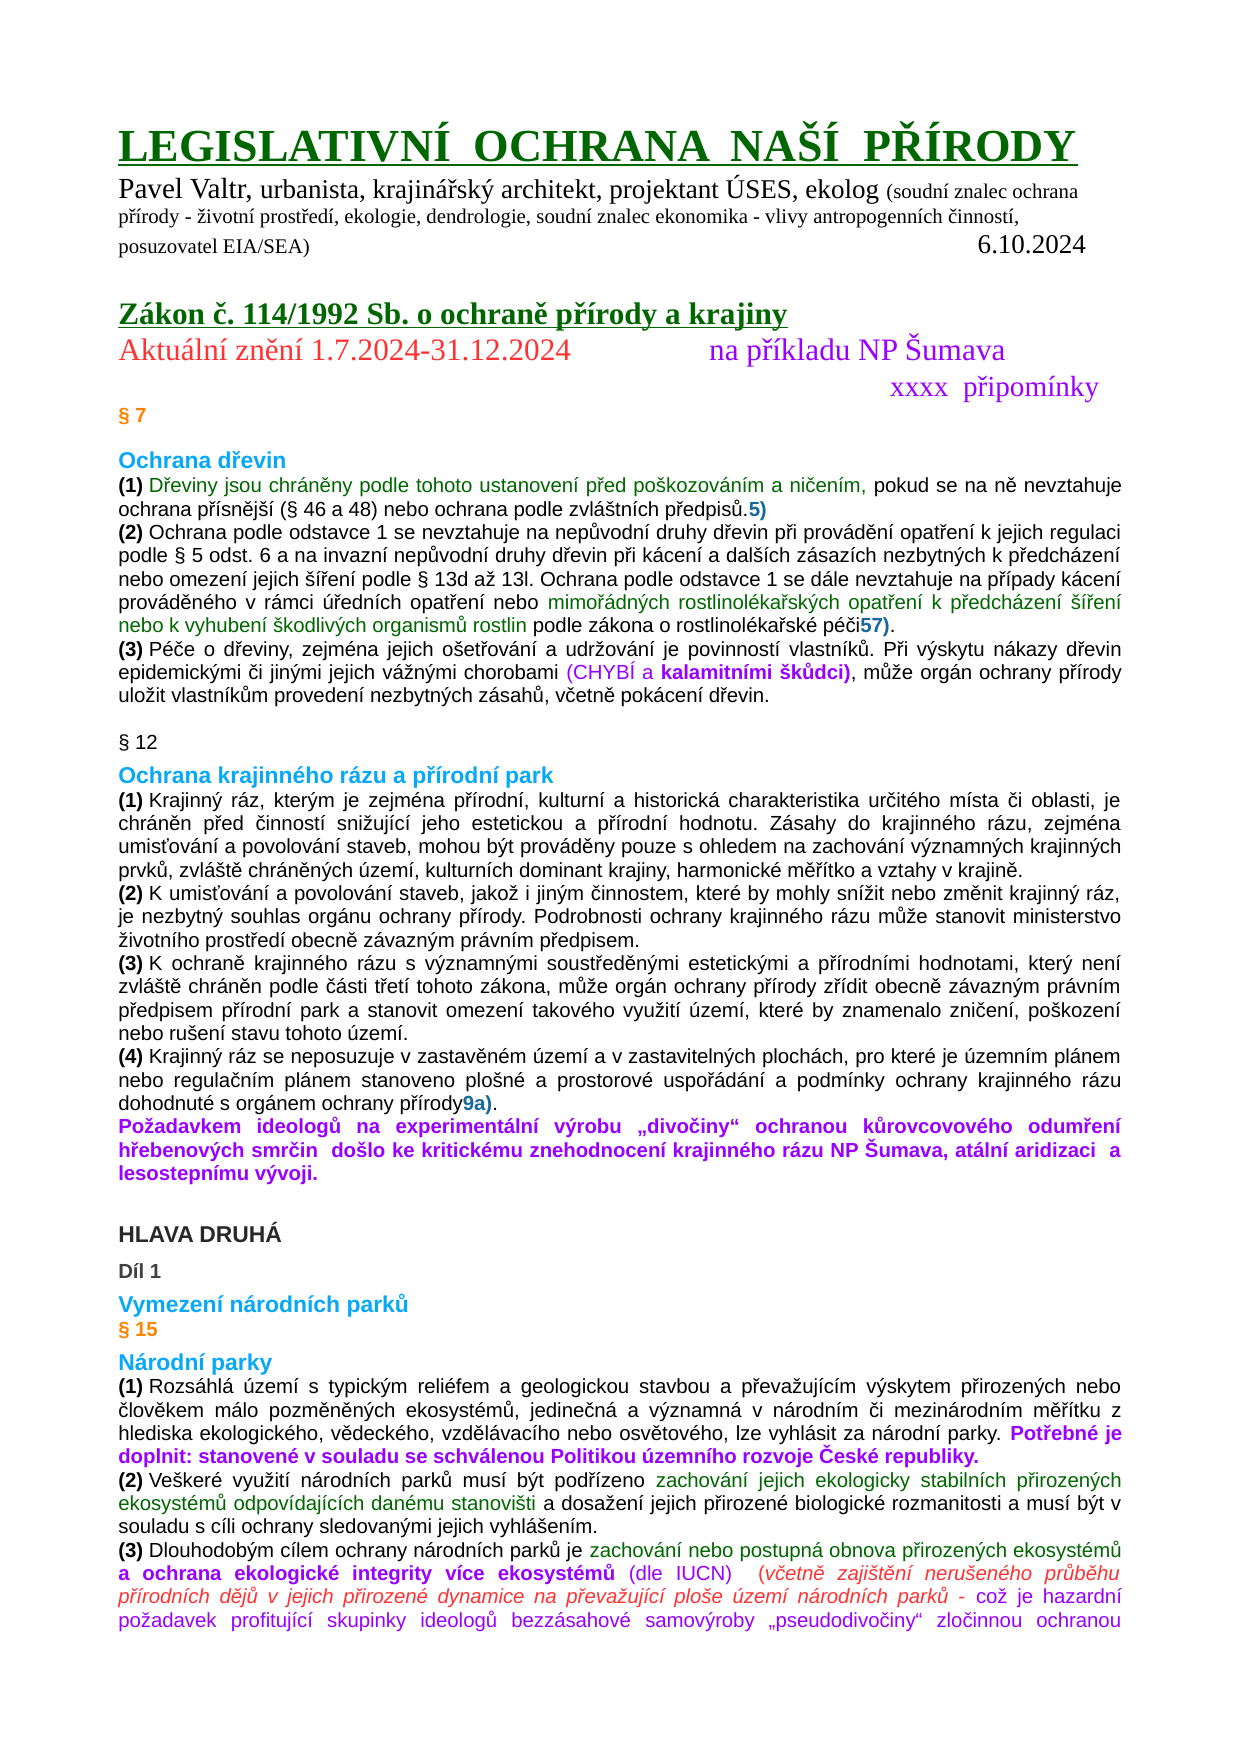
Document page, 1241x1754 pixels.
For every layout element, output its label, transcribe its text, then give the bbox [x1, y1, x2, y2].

text (1) Dřeviny jsou chráněny podle tohoto ustanovení před poškozováním a ničením, pokud se na ně nevztahuje ochrana přísnější (§ 46 a 48) nebo ochrana podle zvláštních předpisů.5) [118, 473, 1122, 520]
text Díl 1 [118, 1259, 1122, 1283]
text (3) K ochraně krajinného rázu s významnými soustředěnými estetickými a přírodními hodnotami, který není zvláště chráněn podle části třetí tohoto zákona, může orgán ochrany přírody zřídit obecně závazným právním předpisem přírodní park a stanovit omezení takového využití území, které by znamenalo zničení, poškození nebo rušení stavu tohoto území. [118, 951, 1122, 1044]
text (2) Ochrana podle odstavce 1 se nevztahuje na nepůvodní druhy dřevin při provádění opatření k jejich regulaci podle § 5 odst. 6 a na invazní nepůvodní druhy dřevin při kácení a dalších zásazích nezbytných k předcházení nebo omezení jejich šíření podle § 13d až 13l. Ochrana podle odstavce 1 se dále nevztahuje na případy kácení prováděného v rámci úředních opatření nebo mimořádných rostlinolékařských opatření k předcházení šíření nebo k vyhubení škodlivých organismů rostlin podle zákona o rostlinolékařské péči57). [118, 520, 1122, 637]
text LEGISLATIVNÍ OCHRANA NAŠÍ PŘÍRODY [118, 118, 1122, 171]
text (3) Péče o dřeviny, zejména jejich ošetřování a udržování je povinností vlastníků. Při výskytu nákazy dřevin epidemickými či jinými jejich vážnými chorobami (CHYBÍ a kalamitními škůdci), může orgán ochrany přírody uložit vlastníkům provedení nezbytných zásahů, včetně pokácení dřevin. [118, 637, 1122, 707]
text § 12 [118, 730, 1122, 753]
text (4) Krajinný ráz se neposuzuje v zastavěném území a v zastavitelných plochách, pro které je územním plánem nebo regulačním plánem stanoveno plošné a prostorové uspořádání a podmínky ochrany krajinného rázu dohodnuté s orgánem ochrany přírody9a). [118, 1044, 1122, 1114]
text § 7 [118, 403, 1122, 427]
subtitle Ochrana krajinného rázu a přírodní park [118, 753, 1122, 788]
text § 15 [118, 1317, 1122, 1340]
text xxxx připomínky [118, 367, 1122, 403]
subtitle Ochrana dřevin [118, 439, 1122, 473]
subtitle Národní parky [118, 1340, 1122, 1375]
text (1) Krajinný ráz, kterým je zejména přírodní, kulturní a historická charakteristika určitého místa či oblasti, je chráněn před činností snižující jeho estetickou a přírodní hodnotu. Zásahy do krajinného rázu, zejména umisťování a povolování staveb, mohou být prováděny pouze s ohledem na zachování významných krajinných prvků, zvláště chráněných území, kulturních dominant krajiny, harmonické měřítko a vztahy v krajině. [118, 788, 1122, 881]
text Pavel Valtr, urbanista, krajinářský architekt, projektant ÚSES, ekolog (soudní znalec ochrana přírody - životní prostředí, ekologie, dendrologie, soudní znalec ekonomika - vlivy antropogenních činností, posuzovatel EIA/SEA) 6.10.2024 [118, 171, 1122, 259]
text Požadavkem ideologů na experimentální výrobu „divočiny“ ochranou kůrovcovového odumření hřebenových smrčin došlo ke kritickému znehodnocení krajinného rázu NP Šumava, atální aridizaci a lesostepnímu vývoji. [118, 1114, 1122, 1184]
text (2) K umisťování a povolování staveb, jakož i jiným činnostem, které by mohly snížit nebo změnit krajinný ráz, je nezbytný souhlas orgánu ochrany přírody. Podrobnosti ochrany krajinného rázu může stanovit ministerstvo životního prostředí obecně závazným právním předpisem. [118, 881, 1122, 951]
text (3) Dlouhodobým cílem ochrany národních parků je zachování nebo postupná obnova přirozených ekosystémů a ochrana ekologické integrity více ekosystémů (dle IUCN) (včetně zajištění nerušeného průběhu přírodních dějů v jejich přirozené dynamice na převažující ploše území národních parků - což je hazardní požadavek profitující skupinky ideologů bezzásahové samovýroby „pseudodivočiny“ zločinnou ochranou [118, 1538, 1122, 1631]
text (2) Veškeré využití národních parků musí být podřízeno zachování jejich ekologicky stabilních přirozených ekosystémů odpovídajících danému stanovišti a dosažení jejich přirozené biologické rozmanitosti a musí být v souladu s cíli ochrany sledovanými jejich vyhlášením. [118, 1468, 1122, 1538]
subtitle Vymezení národních parků [118, 1283, 1122, 1317]
text (1) Rozsáhlá území s typickým reliéfem a geologickou stavbou a převažujícím výskytem přirozených nebo člověkem málo pozměněných ekosystémů, jedinečná a významná v národním či mezinárodním měřítku z hlediska ekologického, vědeckého, vzdělávacího nebo osvětového, lze vyhlásit za národní parky. Potřebné je doplnit: stanovené v souladu se schválenou Politikou územního rozvoje České republiky. [118, 1375, 1122, 1468]
text HLAVA DRUHÁ [118, 1221, 1122, 1247]
text Aktuální znění 1.7.2024-31.12.2024 na příkladu NP Šumava [118, 331, 1122, 367]
text Zákon č. 114/1992 Sb. o ochraně přírody a krajiny [118, 296, 1122, 331]
